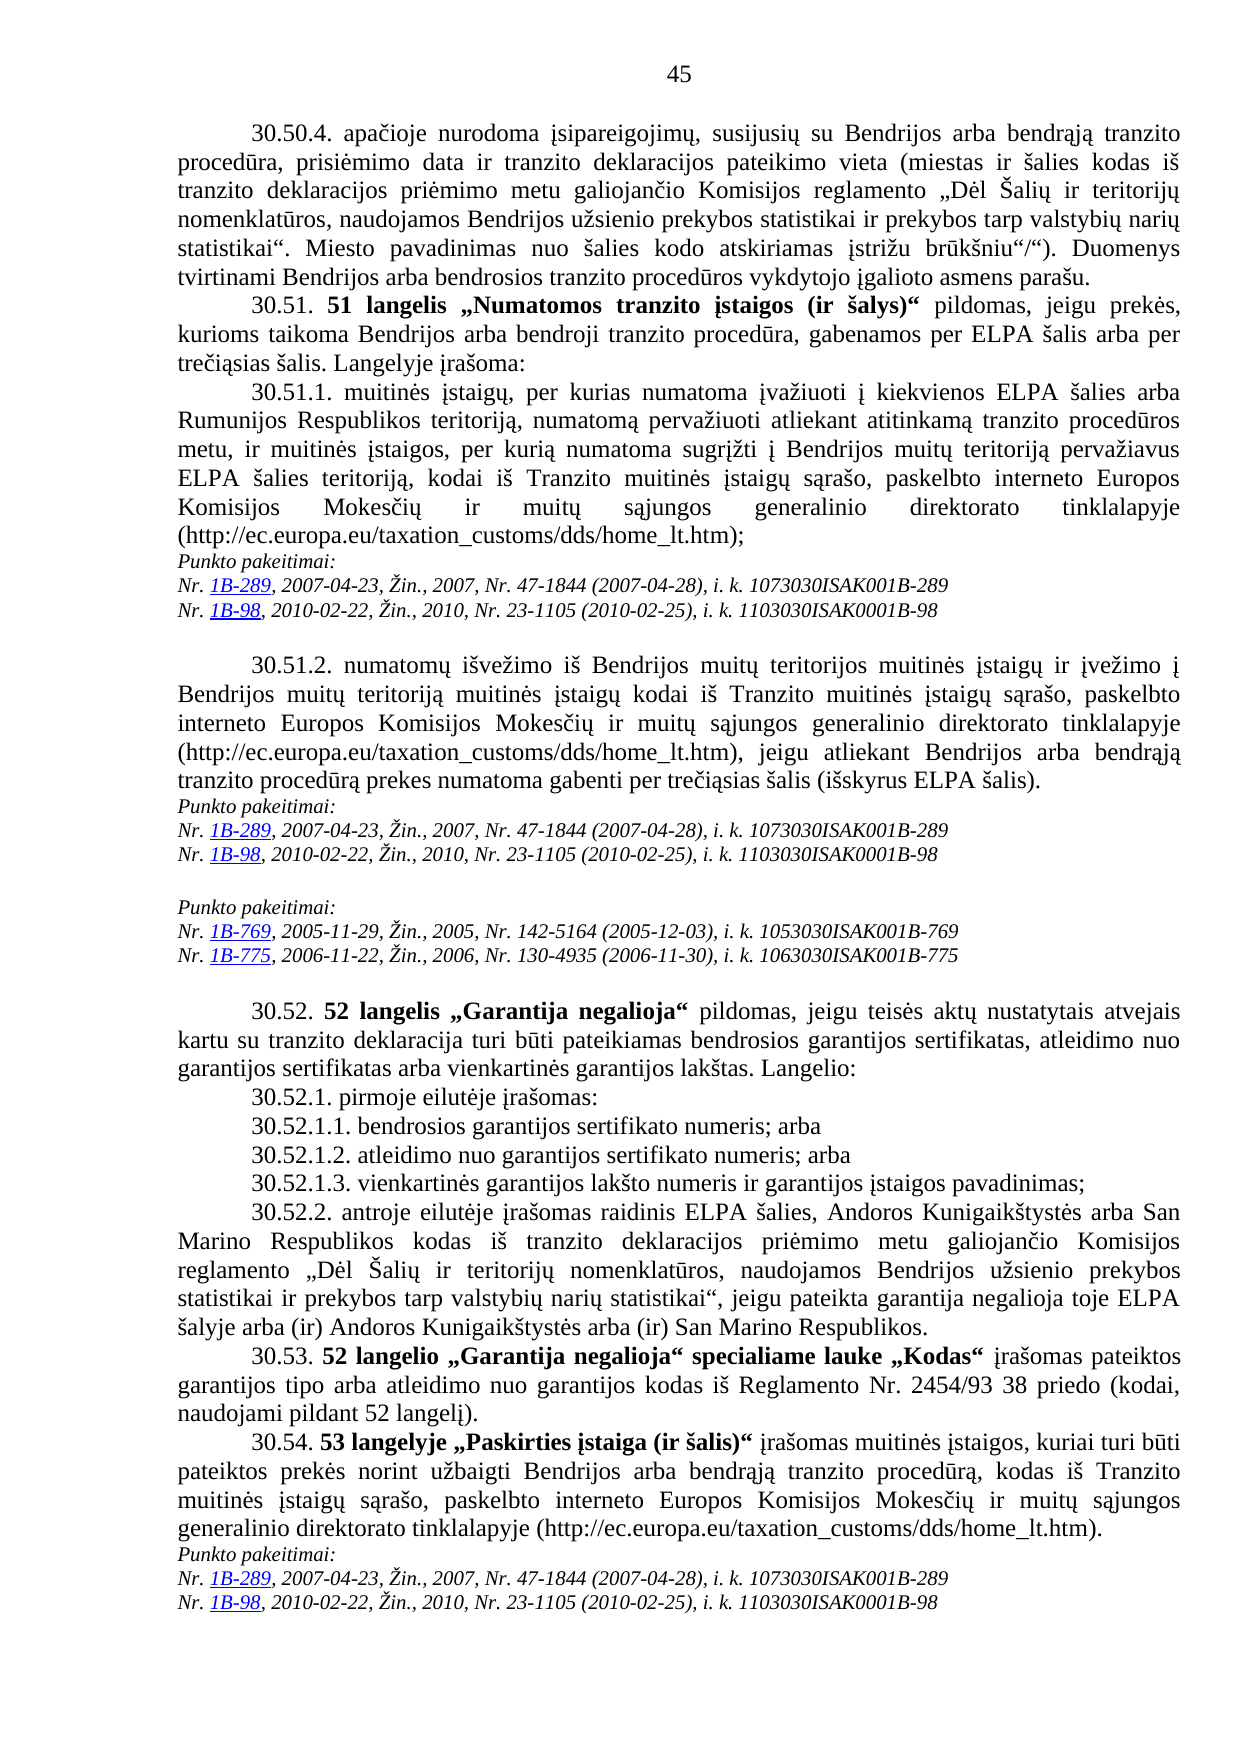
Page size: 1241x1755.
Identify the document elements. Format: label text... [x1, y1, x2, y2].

text Nr. 1B-775, 2006-11-22, Žin., 2006, Nr. 130-4935 (2006-11-30), i. k. 1063030ISAK001B-775 [177, 943, 1181, 967]
text 30.52.1.3. vienkartinės garantijos lakšto numeris ir garantijos įstaigos pavadinimas; [177, 1168, 1181, 1197]
text 30.52. 52 langelis „Garantija negalioja“ pildomas, jeigu teisės aktų nustatytais atvejais kartu su tranzito deklaracija turi būti pateikiamas bendrosios garantijos sertifikatas, atleidimo nuo garantijos sertifikatas arba vienkartinės garantijos lakštas. Langelio: [177, 996, 1181, 1082]
text 30.52.1.1. bendrosios garantijos sertifikato numeris; arba [177, 1111, 1181, 1140]
text 30.52.1. pirmoje eilutėje įrašomas: [177, 1082, 1181, 1111]
text 30.51.1. muitinės įstaigų, per kurias numatoma įvažiuoti į kiekvienos ELPA šalies arba Rumunijos Respublikos teritoriją, numatomą pervažiuoti atliekant atitinkamą tranzito procedūros metu, ir muitinės įstaigos, per kurią numatoma sugrįžti į Bendrijos muitų teritoriją pervažiavus ELPA šalies teritoriją, kodai iš Tranzito muitinės įstaigų sąrašo, paskelbto interneto Europos Komisijos Mokesčių ir muitų sąjungos generalinio direktorato tinklalapyje (http://ec.europa.eu/taxation_customs/dds/home_lt.htm); [177, 377, 1181, 549]
text Punkto pakeitimai: [177, 794, 1181, 818]
text Punkto pakeitimai: [177, 895, 1181, 919]
text 30.53. 52 langelio „Garantija negalioja“ specialiame lauke „Kodas“ įrašomas pateiktos garantijos tipo arba atleidimo nuo garantijos kodas iš Reglamento Nr. 2454/93 38 priedo (kodai, naudojami pildant 52 langelį). [177, 1341, 1181, 1427]
text Nr. 1B-289, 2007-04-23, Žin., 2007, Nr. 47-1844 (2007-04-28), i. k. 1073030ISAK001B-289 [177, 1566, 1181, 1590]
text 30.54. 53 langelyje „Paskirties įstaiga (ir šalis)“ įrašomas muitinės įstaigos, kuriai turi būti pateiktos prekės norint užbaigti Bendrijos arba bendrąją tranzito procedūrą, kodas iš Tranzito muitinės įstaigų sąrašo, paskelbto interneto Europos Komisijos Mokesčių ir muitų sąjungos generalinio direktorato tinklalapyje (http://ec.europa.eu/taxation_customs/dds/home_lt.htm). [177, 1427, 1181, 1542]
text Nr. 1B-289, 2007-04-23, Žin., 2007, Nr. 47-1844 (2007-04-28), i. k. 1073030ISAK001B-289 [177, 818, 1181, 842]
text 30.51. 51 langelis „Numatomos tranzito įstaigos (ir šalys)“ pildomas, jeigu prekės, kurioms taikoma Bendrijos arba bendroji tranzito procedūra, gabenamos per ELPA šalis arba per trečiąsias šalis. Langelyje įrašoma: [177, 291, 1181, 377]
text Nr. 1B-769, 2005-11-29, Žin., 2005, Nr. 142-5164 (2005-12-03), i. k. 1053030ISAK001B-769 [177, 919, 1181, 943]
text Punkto pakeitimai: [177, 549, 1181, 573]
text Punkto pakeitimai: [177, 1542, 1181, 1566]
text Nr. 1B-98, 2010-02-22, Žin., 2010, Nr. 23-1105 (2010-02-25), i. k. 1103030ISAK0001B-98 [177, 597, 1181, 622]
text Nr. 1B-98, 2010-02-22, Žin., 2010, Nr. 23-1105 (2010-02-25), i. k. 1103030ISAK0001B-98 [177, 1590, 1181, 1614]
text Nr. 1B-289, 2007-04-23, Žin., 2007, Nr. 47-1844 (2007-04-28), i. k. 1073030ISAK001B-289 [177, 573, 1181, 597]
text 30.52.2. antroje eilutėje įrašomas raidinis ELPA šalies, Andoros Kunigaikštystės arba San Marino Respublikos kodas iš tranzito deklaracijos priėmimo metu galiojančio Komisijos reglamento „Dėl Šalių ir teritorijų nomenklatūros, naudojamos Bendrijos užsienio prekybos statistikai ir prekybos tarp valstybių narių statistikai“, jeigu pateikta garantija negalioja toje ELPA šalyje arba (ir) Andoros Kunigaikštystės arba (ir) San Marino Respublikos. [177, 1197, 1181, 1341]
text 30.51.2. numatomų išvežimo iš Bendrijos muitų teritorijos muitinės įstaigų ir įvežimo į Bendrijos muitų teritoriją muitinės įstaigų kodai iš Tranzito muitinės įstaigų sąrašo, paskelbto interneto Europos Komisijos Mokesčių ir muitų sąjungos generalinio direktorato tinklalapyje (http://ec.europa.eu/taxation_customs/dds/home_lt.htm), jeigu atliekant Bendrijos arba bendrąją tranzito procedūrą prekes numatoma gabenti per trečiąsias šalis (išskyrus ELPA šalis). [177, 650, 1181, 794]
text Nr. 1B-98, 2010-02-22, Žin., 2010, Nr. 23-1105 (2010-02-25), i. k. 1103030ISAK0001B-98 [177, 842, 1181, 866]
text 30.52.1.2. atleidimo nuo garantijos sertifikato numeris; arba [177, 1140, 1181, 1168]
text 30.50.4. apačioje nurodoma įsipareigojimų, susijusių su Bendrijos arba bendrąją tranzito procedūra, prisiėmimo data ir tranzito deklaracijos pateikimo vieta (miestas ir šalies kodas iš tranzito deklaracijos priėmimo metu galiojančio Komisijos reglamento „Dėl Šalių ir teritorijų nomenklatūros, naudojamos Bendrijos užsienio prekybos statistikai ir prekybos tarp valstybių narių statistikai“. Miesto pavadinimas nuo šalies kodo atskiriamas įstrižu brūkšniu“/“). Duomenys tvirtinami Bendrijos arba bendrosios tranzito procedūros vykdytojo įgalioto asmens parašu. [177, 118, 1181, 291]
